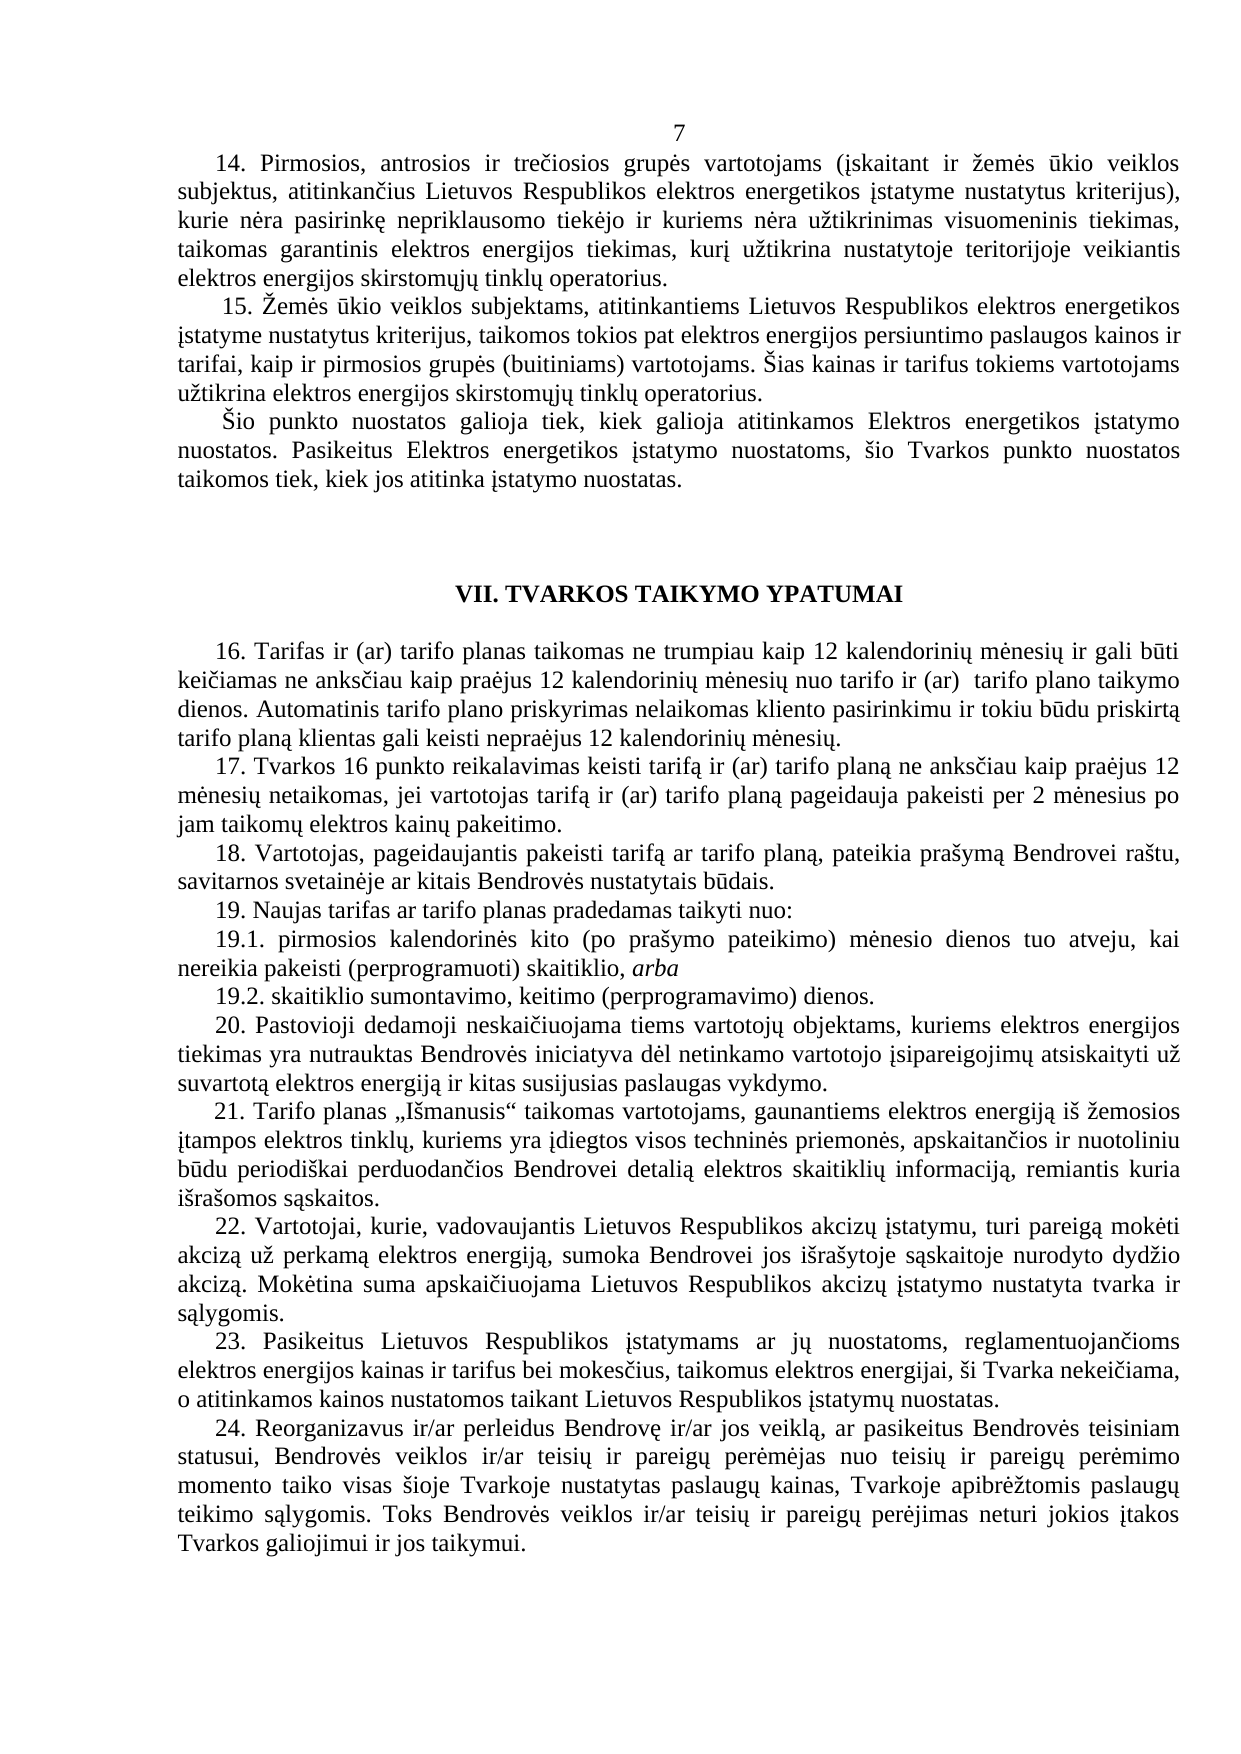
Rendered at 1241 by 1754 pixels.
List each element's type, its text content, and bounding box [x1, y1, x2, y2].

text 19.1. pirmosios kalendorinės kito (po prašymo pateikimo) mėnesio dienos tuo atveju, kai nereikia pakeisti (perprogramuoti) skaitiklio, arba [177, 924, 1181, 981]
text 22. Vartotojai, kurie, vadovaujantis Lietuvos Respublikos akcizų įstatymu, turi pareigą mokėti akcizą už perkamą elektros energiją, sumoka Bendrovei jos išrašytoje sąskaitoje nurodyto dydžio akcizą. Mokėtina suma apskaičiuojama Lietuvos Respublikos akcizų įstatymo nustatyta tvarka ir sąlygomis. [177, 1211, 1181, 1326]
text 15. Žemės ūkio veiklos subjektams, atitinkantiems Lietuvos Respublikos elektros energetikos įstatyme nustatytus kriterijus, taikomos tokios pat elektros energijos persiuntimo paslaugos kainos ir tarifai, kaip ir pirmosios grupės (buitiniams) vartotojams. Šias kainas ir tarifus tokiems vartotojams užtikrina elektros energijos skirstomųjų tinklų operatorius. [177, 291, 1181, 406]
text 19.2. skaitiklio sumontavimo, keitimo (perprogramavimo) dienos. [177, 981, 1181, 1010]
text 17. Tvarkos 16 punkto reikalavimas keisti tarifą ir (ar) tarifo planą ne anksčiau kaip praėjus 12 mėnesių netaikomas, jei vartotojas tarifą ir (ar) tarifo planą pageidauja pakeisti per 2 mėnesius po jam taikomų elektros kainų pakeitimo. [177, 751, 1181, 838]
text 23. Pasikeitus Lietuvos Respublikos įstatymams ar jų nuostatoms, reglamentuojančioms elektros energijos kainas ir tarifus bei mokesčius, taikomus elektros energijai, ši Tvarka nekeičiama, o atitinkamos kainos nustatomos taikant Lietuvos Respublikos įstatymų nuostatas. [177, 1326, 1181, 1413]
text 21. Tarifo planas „Išmanusis“ taikomas vartotojams, gaunantiems elektros energiją iš žemosios įtampos elektros tinklų, kuriems yra įdiegtos visos techninės priemonės, apskaitančios ir nuotoliniu būdu periodiškai perduodančios Bendrovei detalią elektros skaitiklių informaciją, remiantis kuria išrašomos sąskaitos. [177, 1096, 1181, 1211]
text 24. Reorganizavus ir/ar perleidus Bendrovę ir/ar jos veiklą, ar pasikeitus Bendrovės teisiniam statusui, Bendrovės veiklos ir/ar teisių ir pareigų perėmėjas nuo teisių ir pareigų perėmimo momento taiko visas šioje Tvarkoje nustatytas paslaugų kainas, Tvarkoje apibrėžtomis paslaugų teikimo sąlygomis. Toks Bendrovės veiklos ir/ar teisių ir pareigų perėjimas neturi jokios įtakos Tvarkos galiojimui ir jos taikymui. [177, 1413, 1181, 1556]
text VII. TVARKOS TAIKYMO YPATUMAI [177, 579, 1181, 608]
text 19. Naujas tarifas ar tarifo planas pradedamas taikyti nuo: [177, 895, 1181, 924]
text 20. Pastovioji dedamoji neskaičiuojama tiems vartotojų objektams, kuriems elektros energijos tiekimas yra nutrauktas Bendrovės iniciatyva dėl netinkamo vartotojo įsipareigojimų atsiskaityti už suvartotą elektros energiją ir kitas susijusias paslaugas vykdymo. [177, 1010, 1181, 1096]
text 14. Pirmosios, antrosios ir trečiosios grupės vartotojams (įskaitant ir žemės ūkio veiklos subjektus, atitinkančius Lietuvos Respublikos elektros energetikos įstatyme nustatytus kriterijus), kurie nėra pasirinkę nepriklausomo tiekėjo ir kuriems nėra užtikrinimas visuomeninis tiekimas, taikomas garantinis elektros energijos tiekimas, kurį užtikrina nustatytoje teritorijoje veikiantis elektros energijos skirstomųjų tinklų operatorius. [177, 148, 1181, 291]
text Šio punkto nuostatos galioja tiek, kiek galioja atitinkamos Elektros energetikos įstatymo nuostatos. Pasikeitus Elektros energetikos įstatymo nuostatoms, šio Tvarkos punkto nuostatos taikomos tiek, kiek jos atitinka įstatymo nuostatas. [177, 406, 1181, 493]
text 18. Vartotojas, pageidaujantis pakeisti tarifą ar tarifo planą, pateikia prašymą Bendrovei raštu, savitarnos svetainėje ar kitais Bendrovės nustatytais būdais. [177, 838, 1181, 895]
text 16. Tarifas ir (ar) tarifo planas taikomas ne trumpiau kaip 12 kalendorinių mėnesių ir gali būti keičiamas ne anksčiau kaip praėjus 12 kalendorinių mėnesių nuo tarifo ir (ar) tarifo plano taikymo dienos. Automatinis tarifo plano priskyrimas nelaikomas kliento pasirinkimu ir tokiu būdu priskirtą tarifo planą klientas gali keisti nepraėjus 12 kalendorinių mėnesių. [177, 636, 1181, 751]
